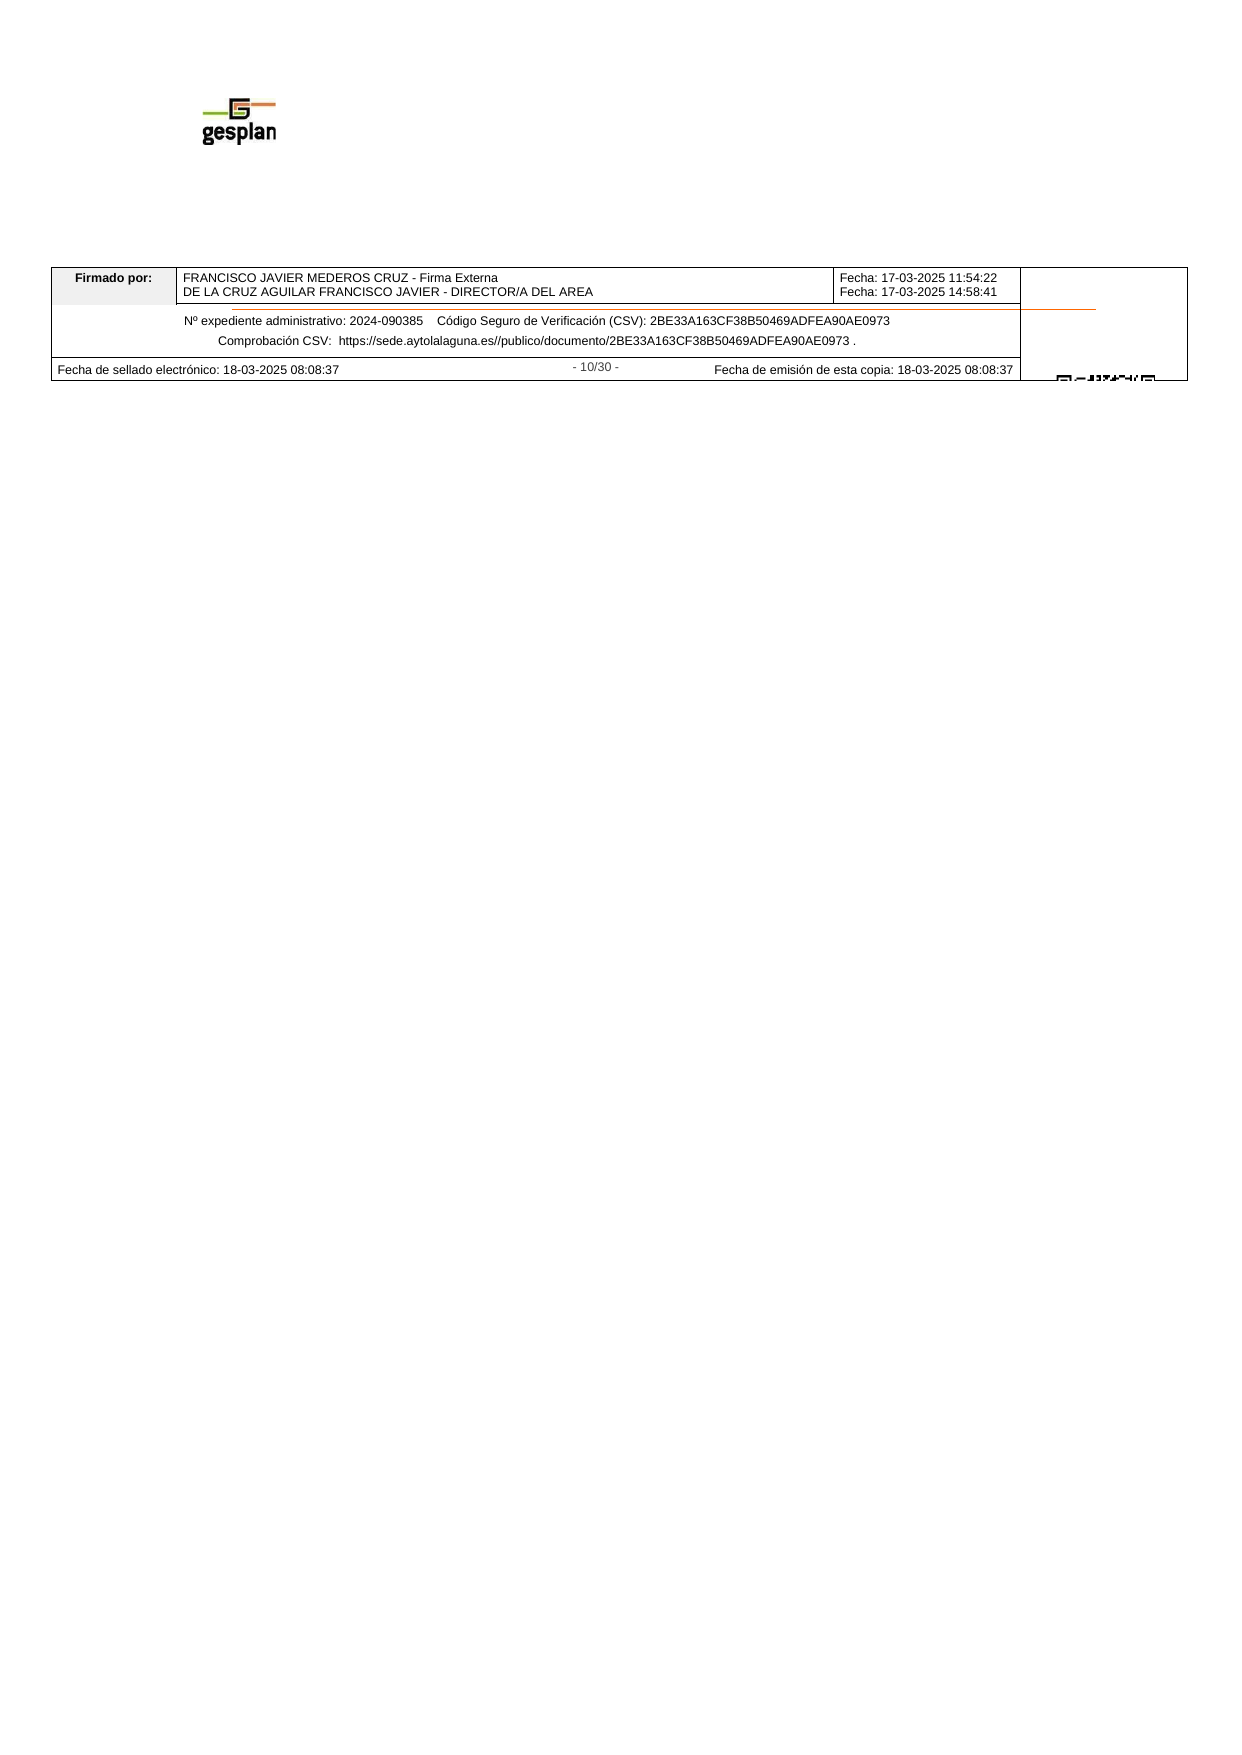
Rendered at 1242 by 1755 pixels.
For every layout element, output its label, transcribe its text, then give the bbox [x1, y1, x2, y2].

table_cell Fecha de sellado electrónico: 18-03-2025 08:08:37 - 10/30 - Fecha de emisión de esta copia: 18-03-2025 08:08:37 [52, 358, 1020, 380]
table_header [1021, 268, 1187, 380]
table_cell Nº expediente administrativo: 2024-090385 Código Seguro de Verificación (CSV): 2BE33A163CF38B50469ADFEA90AE0973 Comprobación CSV: https://sede.aytolalaguna.es//publico/documento/2BE33A163CF38B50469ADFEA90AE0973 . [52, 304, 1020, 357]
table_header FRANCISCO JAVIER MEDEROS CRUZ - Firma Externa DE LA CRUZ AGUILAR FRANCISCO JAVIER - DIRECTOR/A DEL AREA [177, 268, 833, 303]
table_header Fecha: 17-03-2025 11:54:22 Fecha: 17-03-2025 14:58:41 [834, 268, 1020, 303]
table_header Firmado por: [52, 268, 176, 303]
